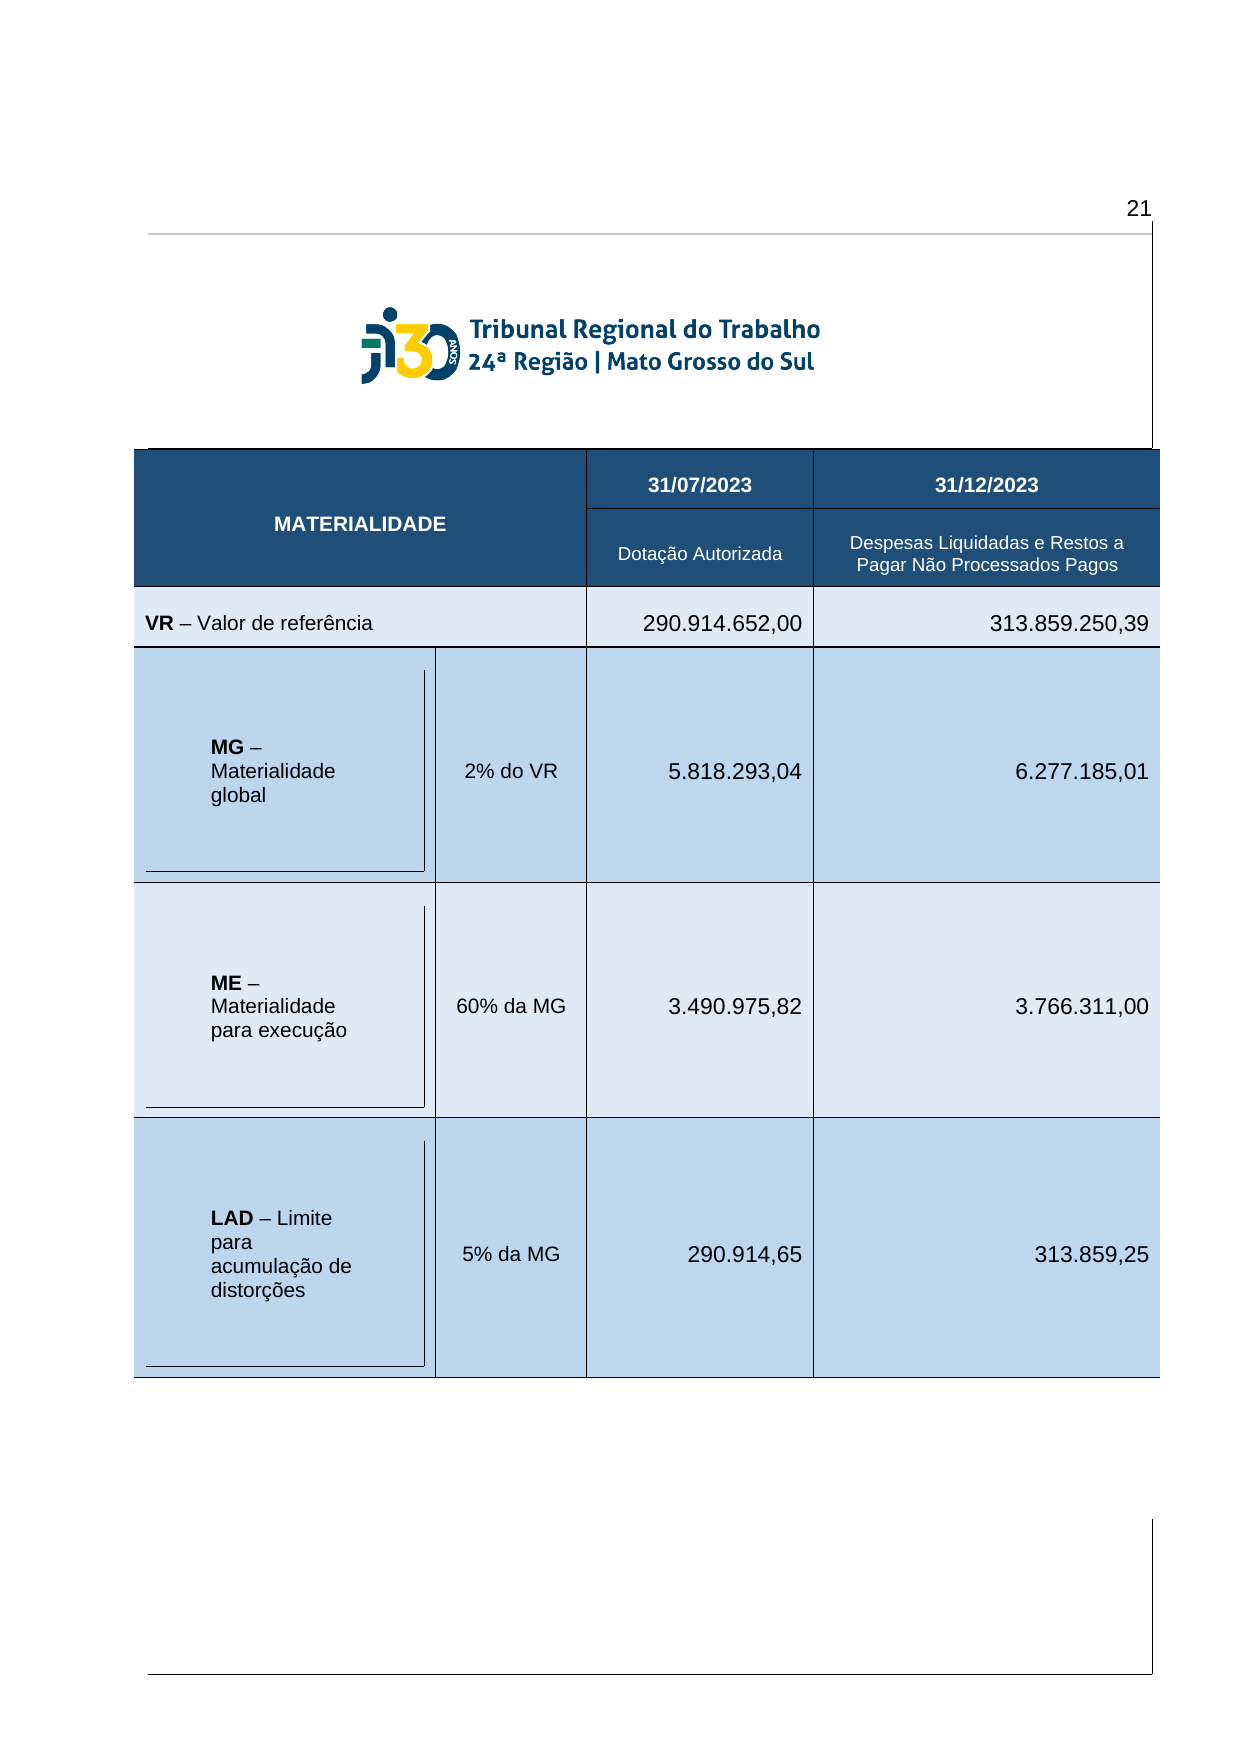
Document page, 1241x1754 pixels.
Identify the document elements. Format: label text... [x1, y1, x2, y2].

table_cell LAD – Limite para acumulação de distorções [134, 1118, 435, 1377]
table_cell 313.859.250,39 [814, 587, 1160, 646]
table_cell Dotação Autorizada [587, 509, 813, 586]
table_cell ME – Materialidade para execução [134, 883, 435, 1117]
table_cell MG – Materialidade global [134, 648, 435, 882]
table_cell Despesas Liquidadas e Restos a Pagar Não Processados Pagos [814, 509, 1160, 586]
table_cell 290.914,65 [587, 1118, 813, 1377]
table_cell 3.766.311,00 [814, 883, 1160, 1117]
table_cell 3.490.975,82 [587, 883, 813, 1117]
table_cell 60% da MG [436, 883, 586, 1117]
table_cell 290.914.652,00 [587, 587, 813, 646]
table_cell 6.277.185,01 [814, 648, 1160, 882]
table_cell 5% da MG [436, 1118, 586, 1377]
table_cell 5.818.293,04 [587, 648, 813, 882]
table_cell 313.859,25 [814, 1118, 1160, 1377]
table_header MATERIALIDADE [134, 450, 586, 586]
table_cell VR – Valor de referência [134, 587, 586, 646]
table_header 31/12/2023 [814, 450, 1160, 508]
table_header 31/07/2023 [587, 450, 813, 508]
table_cell 2% do VR [436, 648, 586, 882]
